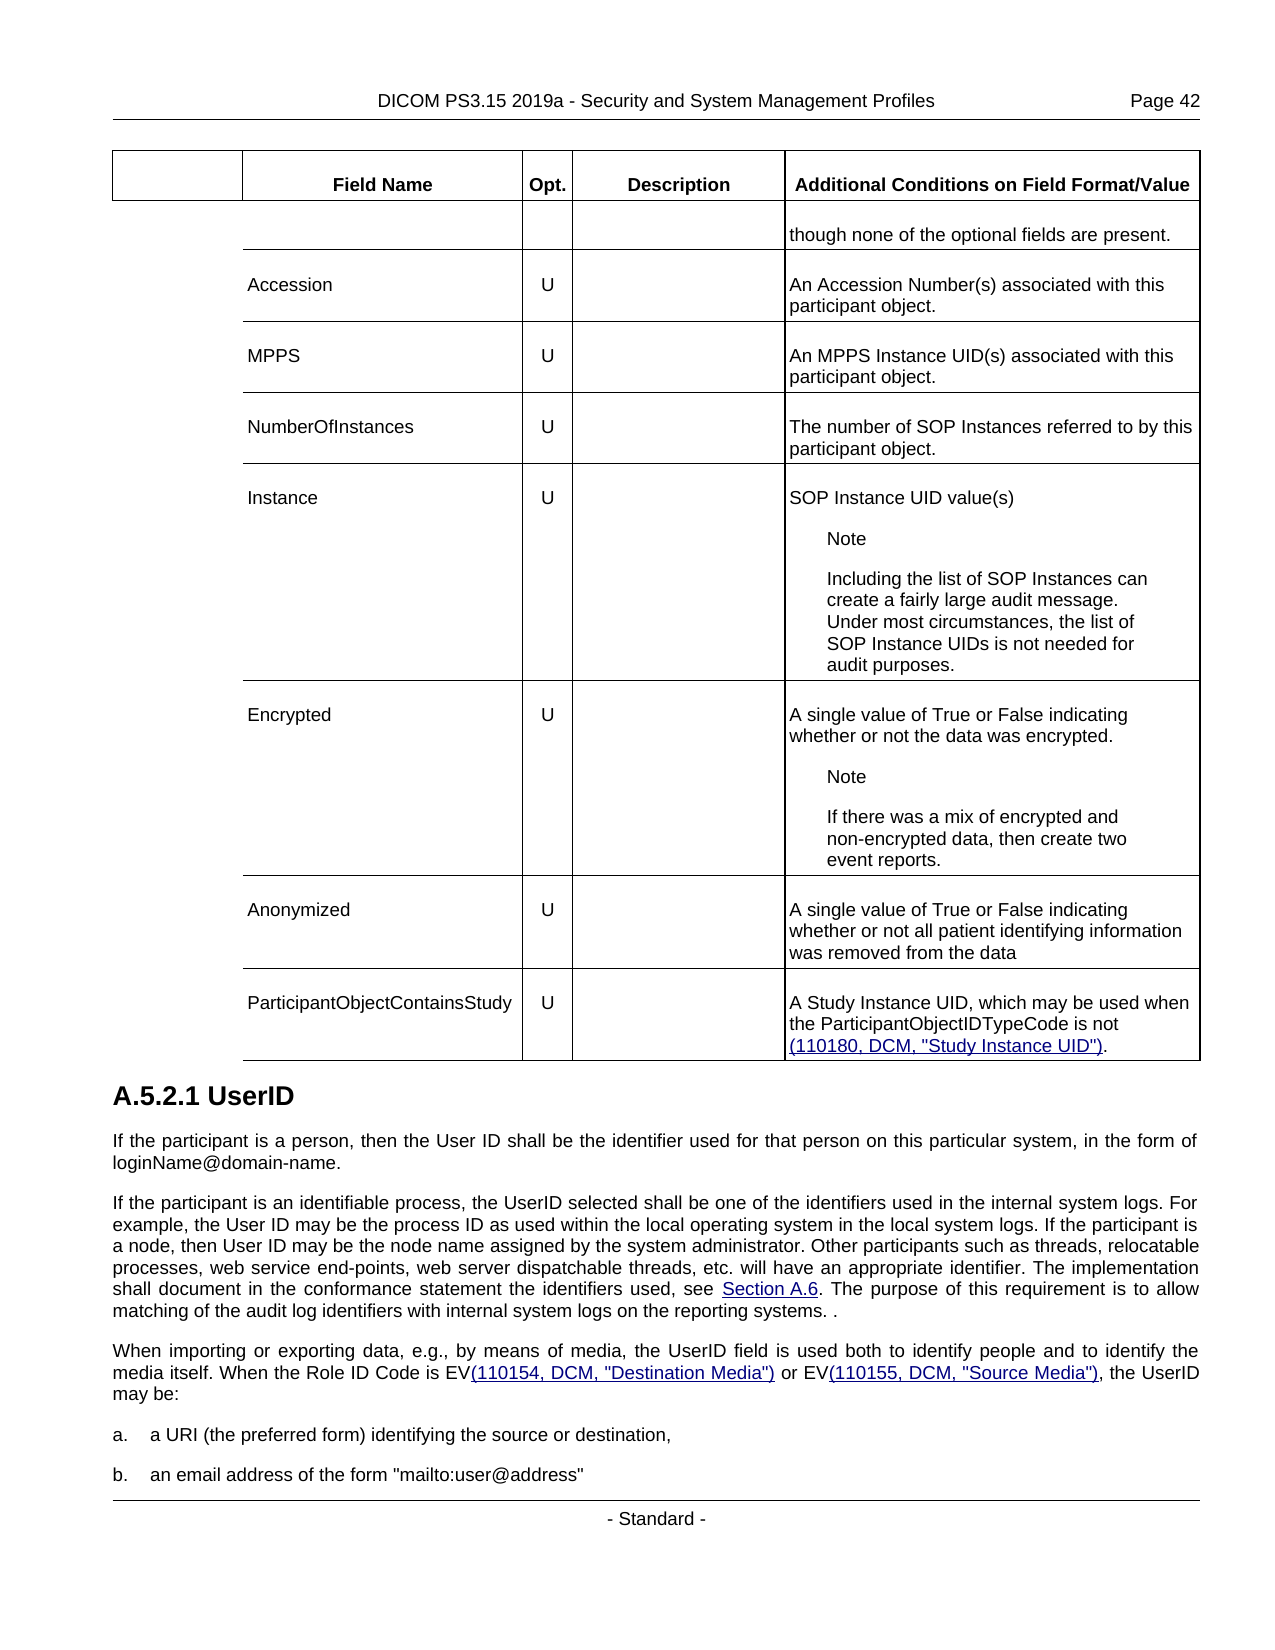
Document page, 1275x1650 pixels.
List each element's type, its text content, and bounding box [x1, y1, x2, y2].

table_cell U [523, 969, 572, 1060]
table_cell [523, 201, 572, 249]
table_cell A Study Instance UID, which may be used when the ParticipantObjectIDTypeCode is not (110180, DCM, "Study Instance UID"). [786, 969, 1199, 1060]
table_cell Anonymized [243, 876, 522, 967]
table_cell MPPS [243, 322, 522, 392]
table_cell ParticipantObjectContainsStudy [243, 969, 522, 1060]
table_cell A single value of True or False indicating whether or not the data was encrypted. Note If there was a mix of encrypted and non-encrypted data, then create two event reports. [786, 681, 1199, 875]
table_cell The number of SOP Instances referred to by this participant object. [786, 393, 1199, 463]
table_cell U [523, 250, 572, 321]
table_header Description [573, 151, 784, 200]
list a URI (the preferred form) identifying the source or destination, [112, 1423, 1200, 1445]
table_cell U [523, 876, 572, 967]
table_cell [573, 464, 784, 680]
table_cell U [523, 393, 572, 463]
text If the participant is a person, then the User ID shall be the identifier used for that person on this particular system, in the form of loginName@domain-name. [112, 1130, 1200, 1173]
text If the participant is an identifiable process, the UserID selected shall be one of the identifiers used in the internal system logs. For example, the User ID may be the process ID as used within the local operating system in the local system logs. If the participant is a node, then User ID may be the node name assigned by the system administrator. Other participants such as threads, relocatable processes, web service end-points, web server dispatchable threads, etc. will have an appropriate identifier. The implementation shall document in the conformance statement the identifiers used, see Section A.6. The purpose of this requirement is to allow matching of the audit log identifiers with internal system logs on the reporting systems. . [112, 1192, 1200, 1321]
table_header Opt. [523, 151, 572, 200]
text When importing or exporting data, e.g., by means of media, the UserID field is used both to identify people and to identify the media itself. When the Role ID Code is EV(110154, DCM, "Destination Media") or EV(110155, DCM, "Source Media"), the UserID may be: [112, 1340, 1200, 1405]
table_cell NumberOfInstances [243, 393, 522, 463]
list an email address of the form "mailto:user@address" [112, 1464, 1200, 1485]
table_cell [573, 681, 784, 875]
table_header Additional Conditions on Field Format/Value [786, 151, 1199, 200]
table_cell [573, 201, 784, 249]
table_cell U [523, 681, 572, 875]
text A.5.2.1 UserID [112, 1080, 1200, 1111]
table_cell [573, 876, 784, 967]
table_cell [243, 201, 522, 249]
table_cell SOP Instance UID value(s) Note Including the list of SOP Instances can create a fairly large audit message. Under most circumstances, the list of SOP Instance UIDs is not needed for audit purposes. [786, 464, 1199, 680]
table_cell Encrypted [243, 681, 522, 875]
table_cell U [523, 322, 572, 392]
table_cell Accession [243, 250, 522, 321]
table_cell U [523, 464, 572, 680]
table_cell [573, 393, 784, 463]
table_header [113, 151, 242, 200]
table_cell Instance [243, 464, 522, 680]
table_cell though none of the optional fields are present. [786, 201, 1199, 249]
table_cell An MPPS Instance UID(s) associated with this participant object. [786, 322, 1199, 392]
table_cell [573, 969, 784, 1060]
table_cell [573, 250, 784, 321]
table_cell [573, 322, 784, 392]
table_cell A single value of True or False indicating whether or not all patient identifying information was removed from the data [786, 876, 1199, 967]
table_cell An Accession Number(s) associated with this participant object. [786, 250, 1199, 321]
table_header Field Name [243, 151, 522, 200]
